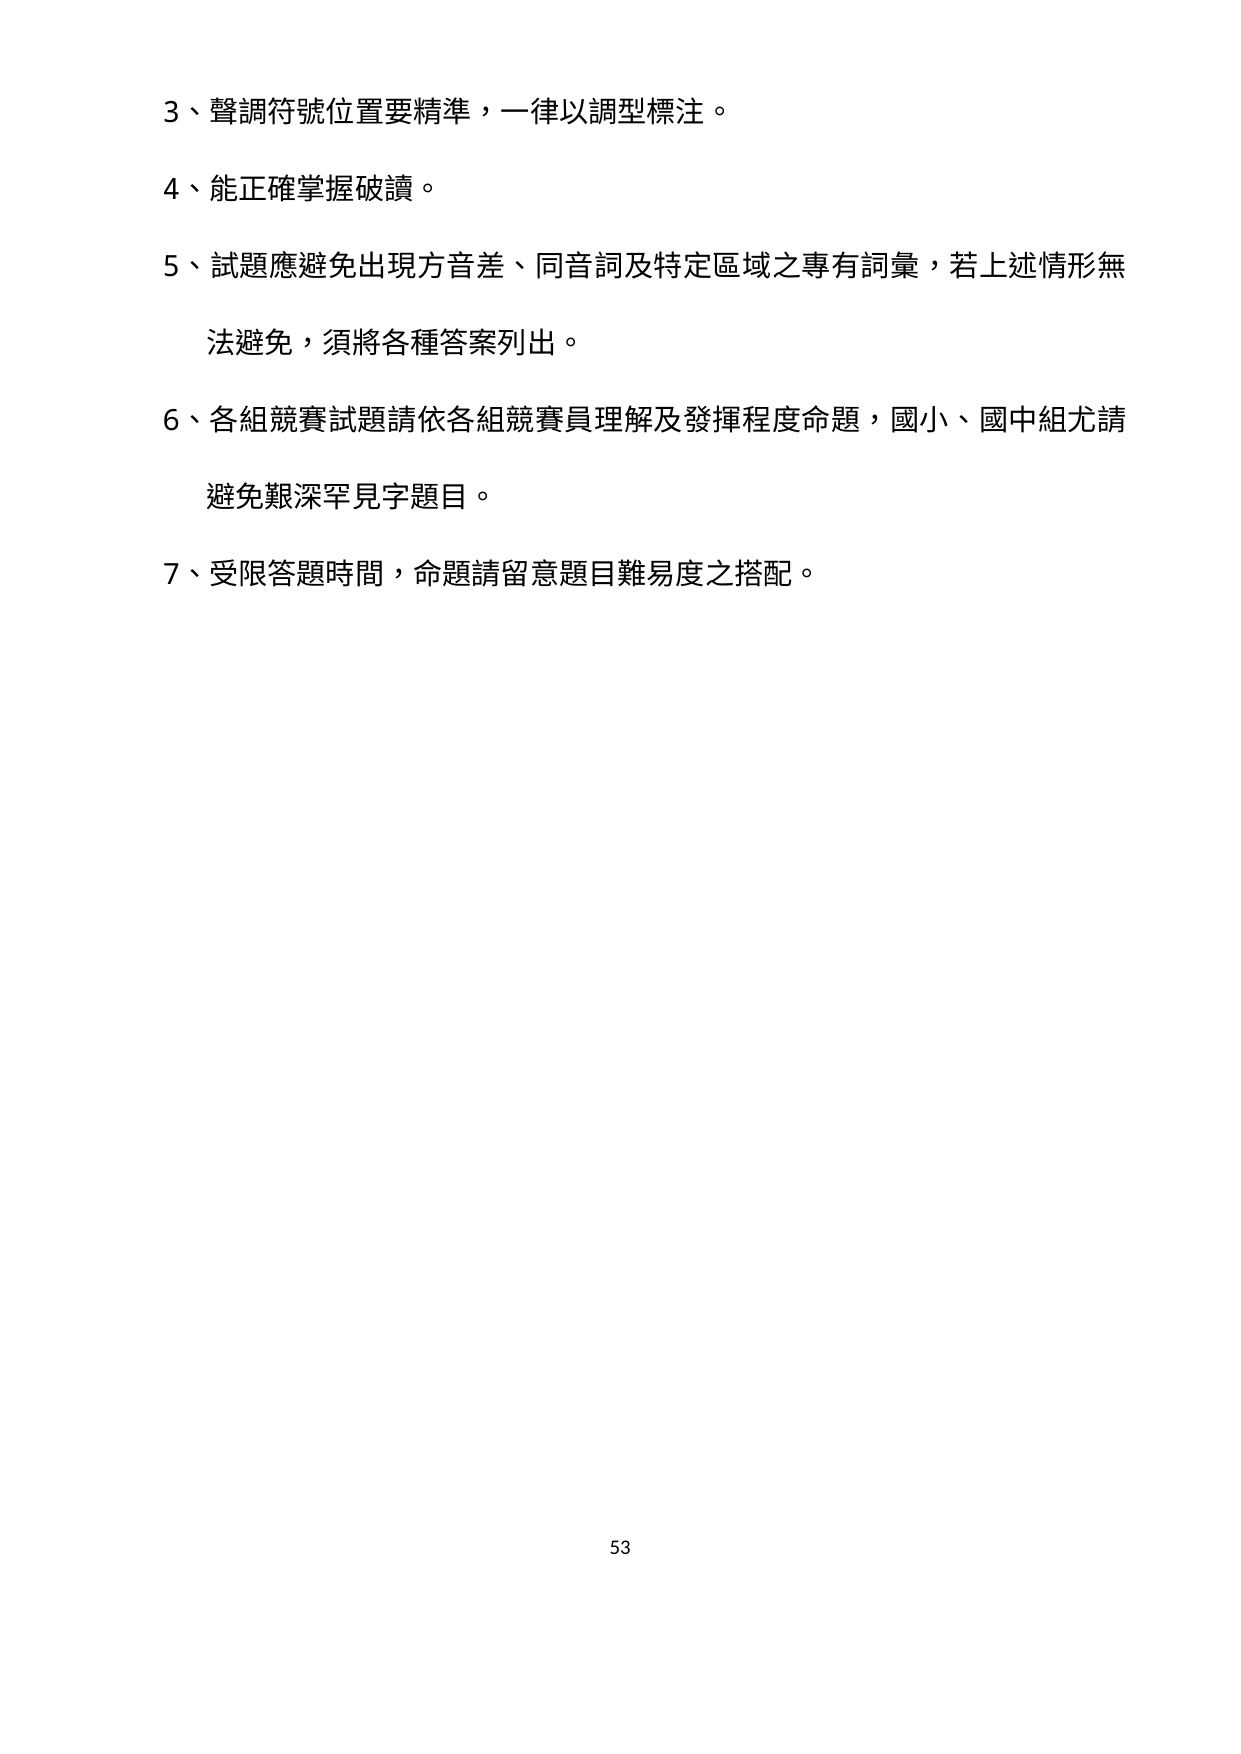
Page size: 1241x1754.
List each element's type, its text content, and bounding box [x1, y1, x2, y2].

text 7、受限答題時間，命題請留意題目難易度之搭配。 [162, 551, 1128, 593]
text 6、各組競賽試題請依各組競賽員理解及發揮程度命題，國小、國中組尤請避免艱深罕見字題目。 [162, 397, 1128, 516]
text 3、聲調符號位置要精準，一律以調型標注。 [162, 89, 1128, 131]
text 5、試題應避免出現方音差、同音詞及特定區域之專有詞彙，若上述情形無法避免，須將各種答案列出。 [162, 243, 1128, 362]
text 4、能正確掌握破讀。 [162, 166, 1128, 208]
